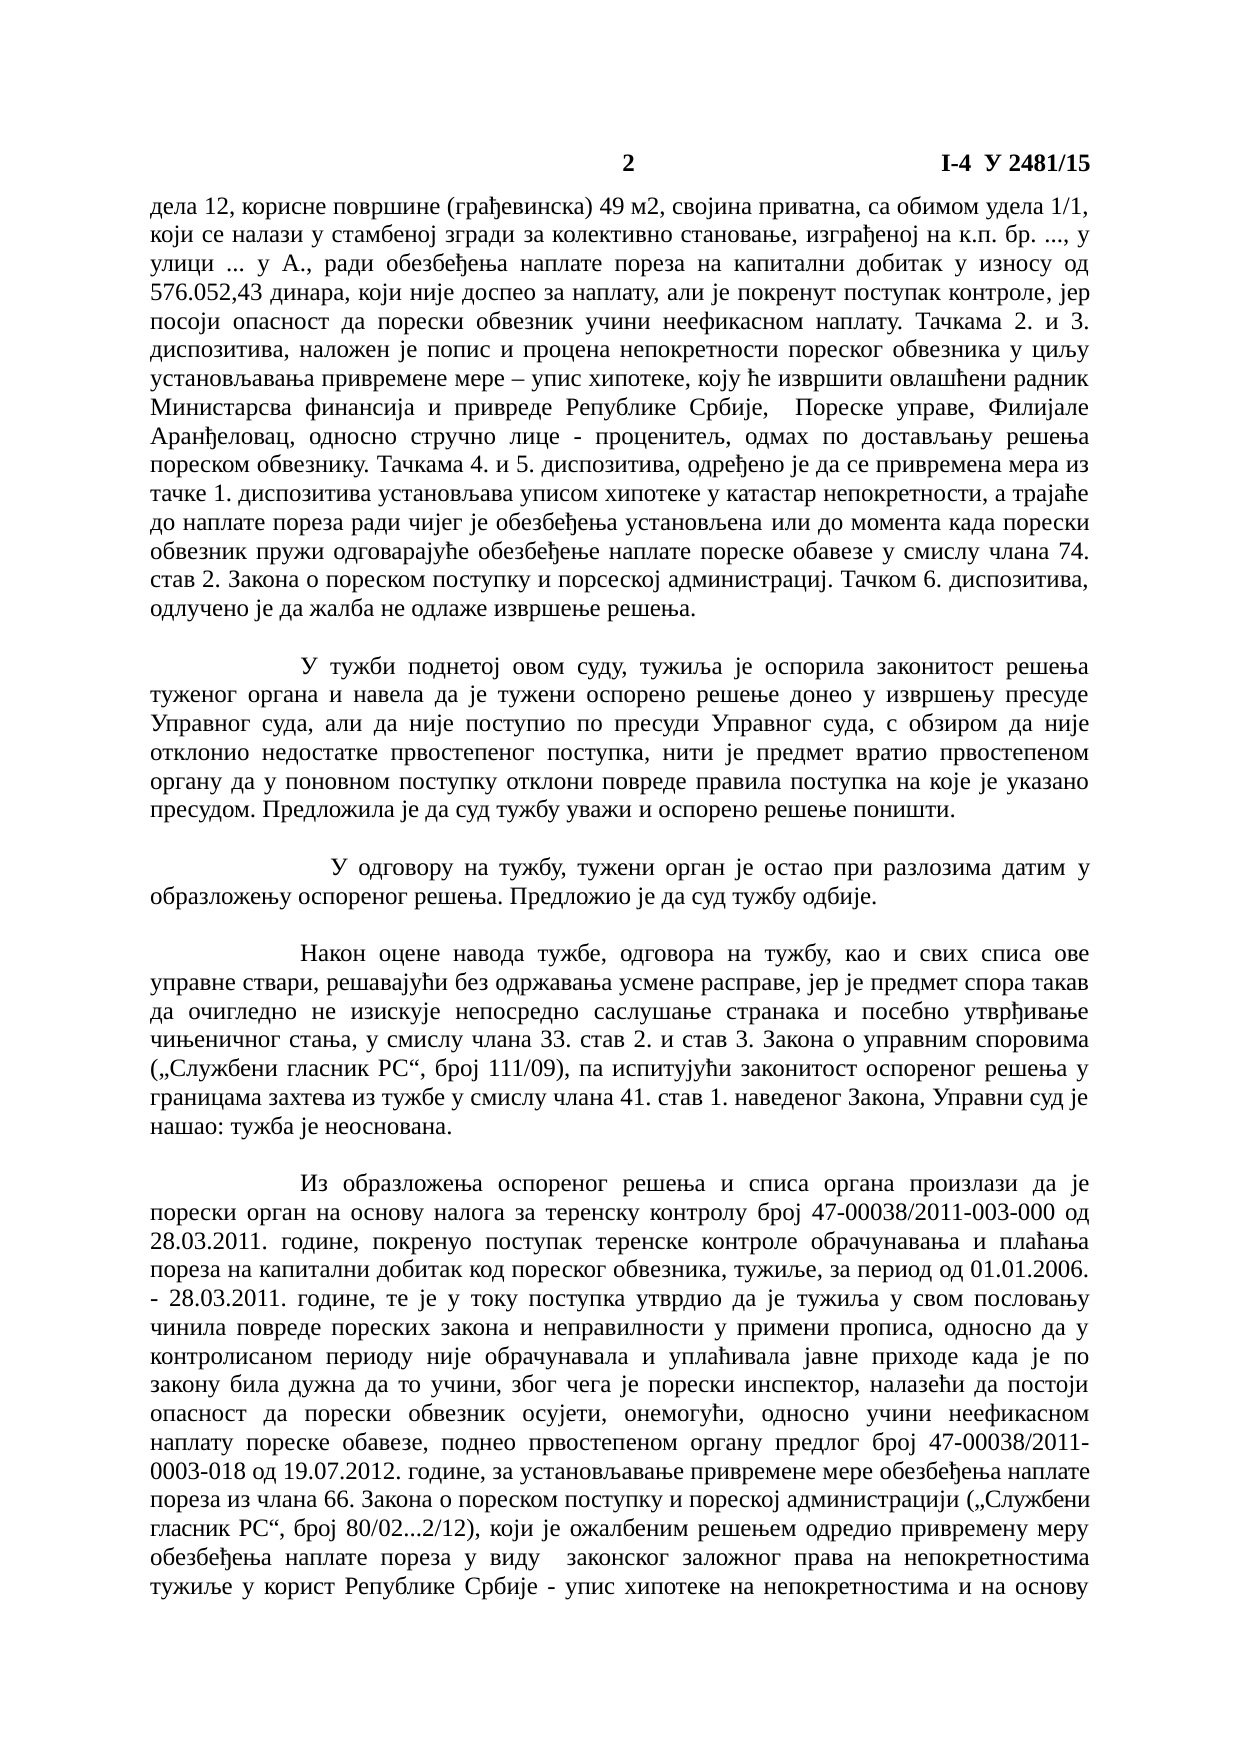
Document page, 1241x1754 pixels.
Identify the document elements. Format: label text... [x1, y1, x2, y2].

text Након оцене навода тужбе, одговора на тужбу, као и свих списа ове управне ствари, решавајући без одржавања усмене расправе, јер је предмет спора такав да очигледно не изискује непосредно саслушање странака и посебно утврђивање чињеничног стања, у смислу члана 33. став 2. и став 3. Закона о управним споровима („Службени гласник РС“, број 111/09), па испитујући законитост оспореног решења у границама захтева из тужбе у смислу члана 41. став 1. наведеног Закона, Управни суд је нашао: тужба је неоснована. [150, 938, 1090, 1139]
text У одговору на тужбу, тужени орган је остао при разлозима датим у образложењу оспореног решења. Предложио је да суд тужбу одбије. [150, 852, 1090, 909]
text дела 12, корисне површине (грађевинска) 49 м2, својина приватна, са обимом удела 1/1, који се налази у стамбеној згради за колективно становање, изграђеној на к.п. бр. ..., у улици ... у А., ради обезбеђења наплате пореза на капитални добитак у износу од 576.052,43 динара, који није доспео за наплату, али је покренут поступак контроле, јер посоји опасност да порески обвезник учини неефикасном наплату. Тачкама 2. и 3. диспозитивa, наложен је попис и процена непокретности пореског обвезника у циљу установљавања привремене мере – упис хипотеке, коју ће извршити овлашћени радник Министарсва финансија и привреде Републике Србије, Пореске управе, Филијале Аранђеловац, односно стручно лице - проценитељ, одмах по достављању решења пореском обвезнику. Тачкама 4. и 5. диспозитива, одређено је да се привремена мера из тачке 1. диспозитива установљава уписом хипотеке у катастар непокретности, а трајаће до наплате пореза ради чијег је обезбеђења установљена или до момента када порески обвезник пружи одговарајуће обезбеђење наплате пореске обавезе у смислу члана 74. став 2. Закона о пореском поступку и порсеској администрациј. Тачком 6. диспозитива, одлучено је да жалба не одлаже извршење решења. [150, 191, 1090, 622]
text Из образложења оспореног решења и списа органа произлази да је порески орган на основу налога за теренску контролу број 47-00038/2011-003-000 од 28.03.2011. године, покренуо поступак теренске контроле обрачунавања и плаћања пореза на капитални добитак код пореског обвезника, тужиље, за период од 01.01.2006. - 28.03.2011. године, те је у току поступка утврдио да је тужиља у свом пословању чинила повреде пореских закона и неправилности у примени прописа, односно да у контролисаном периоду није обрачунавала и уплаћивала јавне приходе када је по закону била дужна да то учини, због чега је порески инспектор, налазећи да постоји опасност да порески обвезник осујети, онемогући, односно учини неефикасном наплату пореске обавезе, поднео првостепеном органу предлог број 47-00038/2011-0003-018 од 19.07.2012. године, за установљавање привремене мере обезбеђења наплате пореза из члана 66. Закона о пореском поступку и пореској администрацији („Службени гласник РС“, број 80/02...2/12), који је ожалбеним решењем одредио привремену меру обезбеђења наплате пореза у виду законског заложног права на непокретностима тужиље у корист Републике Србије - упис хипотеке на непокретностима и на основу [150, 1168, 1090, 1599]
text У тужби поднетој овом суду, тужиља је оспорила законитост решења туженог органа и навела да је тужени оспорено решење донео у извршењу пресуде Управног суда, али да није поступио по пресуди Управног суда, с обзиром да није отклонио недостатке првостепеног поступка, нити је предмет вратио првостепеном органу да у поновном поступку отклони повреде правила поступка на које је указано пресудом. Предложила је да суд тужбу уважи и оспорено решење поништи. [150, 651, 1090, 823]
